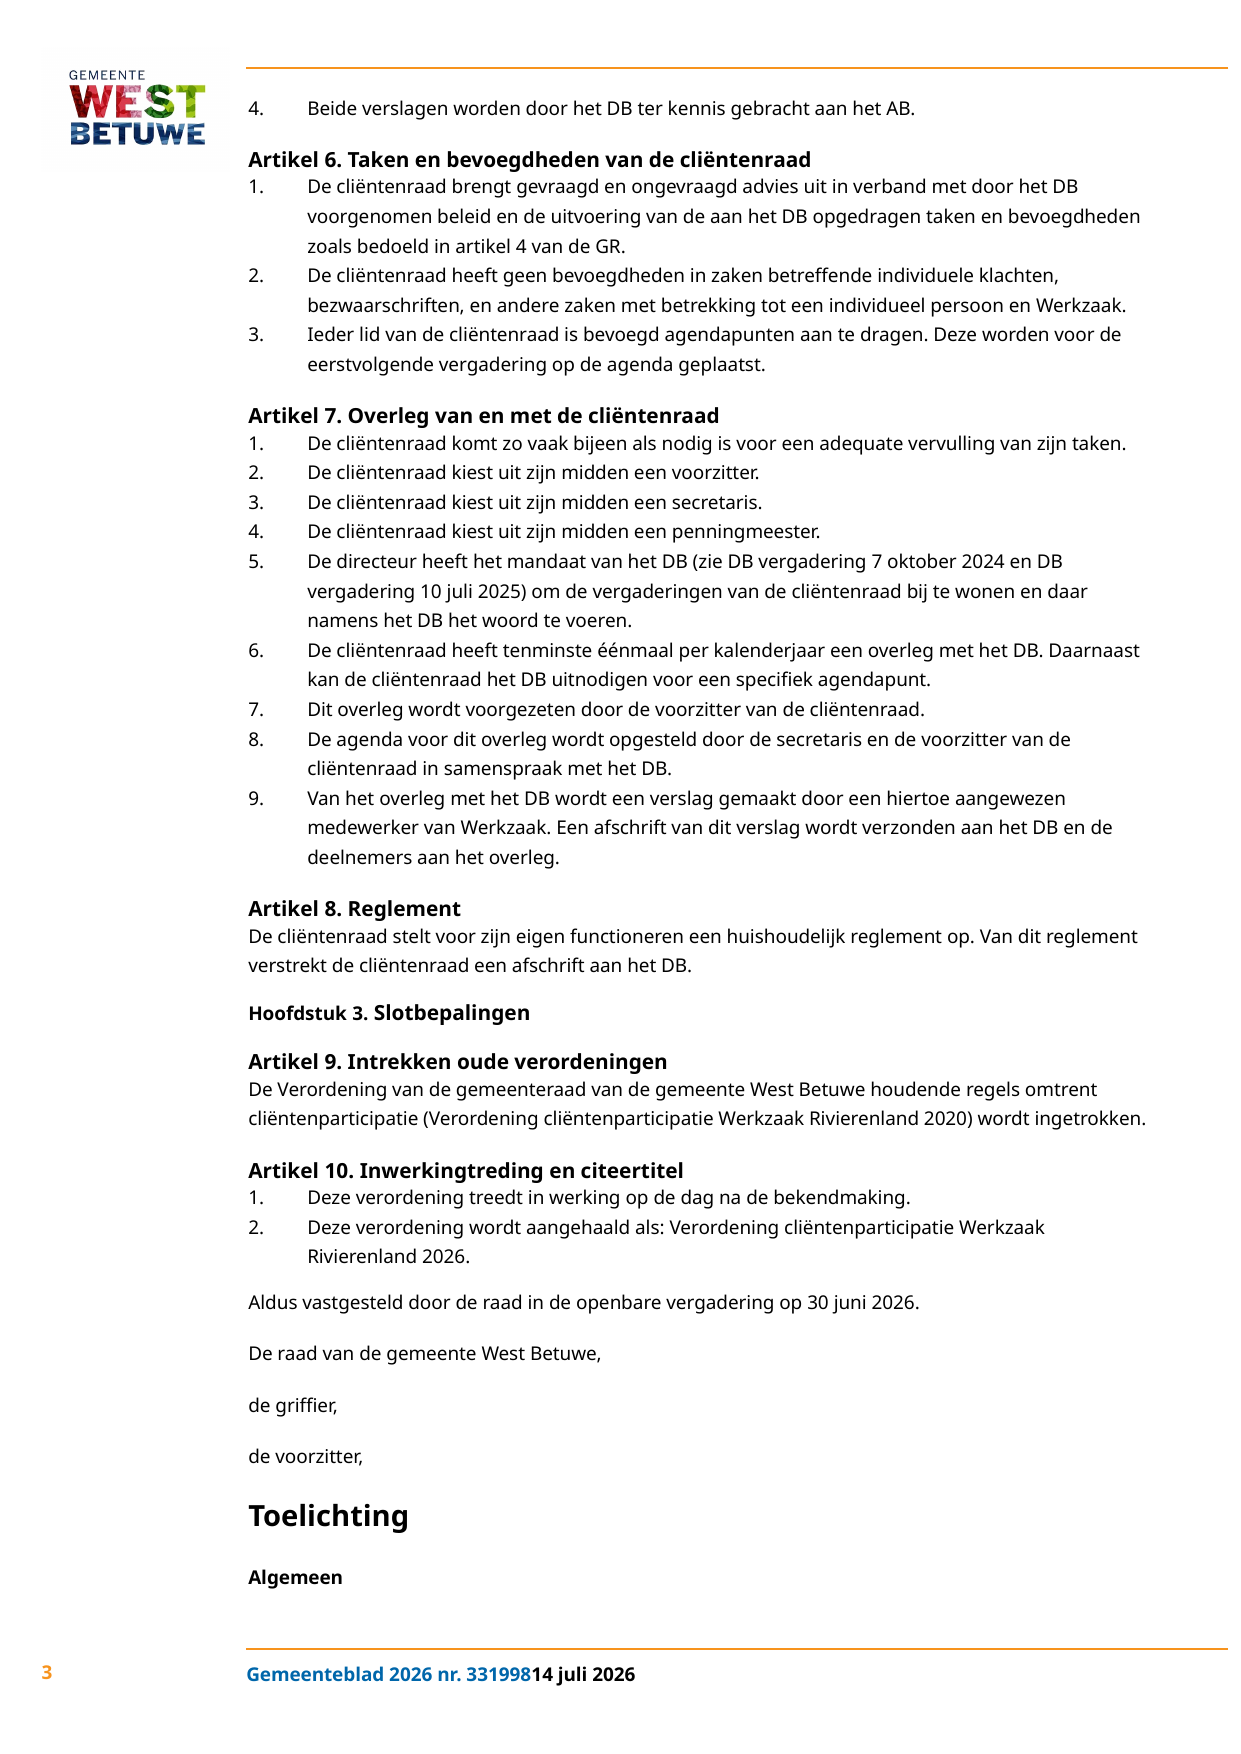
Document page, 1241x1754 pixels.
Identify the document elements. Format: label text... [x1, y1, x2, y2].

list De directeur heeft het mandaat van het DB (zie DB vergadering 7 oktober 2024 en DB vergadering 10 juli 2025) om de vergaderingen van de cliëntenraad bij te wonen en daar namens het DB het woord te voeren. [248, 548, 1152, 633]
list Beide verslagen worden door het DB ter kennis gebracht aan het AB. [248, 95, 1152, 121]
list De cliëntenraad kiest uit zijn midden een secretaris. [248, 489, 1152, 515]
text Algemeen [248, 1564, 1152, 1589]
text Artikel 10. Inwerkingtreding en citeertitel [248, 1156, 1152, 1184]
text Aldus vastgesteld door de raad in de openbare vergadering op 30 juni 2026. [248, 1289, 1152, 1315]
text De Verordening van de gemeenteraad van de gemeente West Betuwe houdende regels omtrent cliëntenparticipatie (Verordening cliëntenparticipatie Werkzaak Rivierenland 2020) wordt ingetrokken. [248, 1076, 1152, 1131]
list Deze verordening treedt in werking op de dag na de bekendmaking. [248, 1184, 1152, 1210]
list De cliëntenraad kiest uit zijn midden een voorzitter. [248, 459, 1152, 485]
list Deze verordening wordt aangehaald als: Verordening cliëntenparticipatie Werkzaak Rivierenland 2026. [248, 1214, 1152, 1269]
text Toelichting [248, 1495, 1152, 1535]
text De raad van de gemeente West Betuwe, [248, 1341, 1152, 1366]
text Hoofdstuk 3. Slotbepalingen [248, 998, 1152, 1027]
text de griffier, [248, 1392, 1152, 1418]
text de voorzitter, [248, 1443, 1152, 1469]
text Artikel 7. Overleg van en met de cliëntenraad [248, 402, 1152, 430]
list Van het overleg met het DB wordt een verslag gemaakt door een hiertoe aangewezen medewerker van Werkzaak. Een afschrift van dit verslag wordt verzonden aan het DB en de deelnemers aan het overleg. [248, 785, 1152, 870]
list De cliëntenraad kiest uit zijn midden een penningmeester. [248, 519, 1152, 544]
list De agenda voor dit overleg wordt opgesteld door de secretaris en de voorzitter van de cliëntenraad in samenspraak met het DB. [248, 726, 1152, 781]
list De cliëntenraad brengt gevraagd en ongevraagd advies uit in verband met door het DB voorgenomen beleid en de uitvoering van de aan het DB opgedragen taken en bevoegdheden zoals bedoeld in artikel 4 van de GR. [248, 174, 1152, 258]
text De cliëntenraad stelt voor zijn eigen functioneren een huishoudelijk reglement op. Van dit reglement verstrekt de cliëntenraad een afschrift aan het DB. [248, 923, 1152, 978]
text Artikel 9. Intrekken oude verordeningen [248, 1047, 1152, 1076]
list De cliëntenraad komt zo vaak bijeen als nodig is voor een adequate vervulling van zijn taken. [248, 430, 1152, 456]
list De cliëntenraad heeft tenminste éénmaal per kalenderjaar een overleg met het DB. Daarnaast kan de cliëntenraad het DB uitnodigen voor een specifiek agendapunt. [248, 637, 1152, 692]
text Artikel 8. Reglement [248, 894, 1152, 923]
list Ieder lid van de cliëntenraad is bevoegd agendapunten aan te dragen. Deze worden voor de eerstvolgende vergadering op de agenda geplaatst. [248, 322, 1152, 377]
text Artikel 6. Taken en bevoegdheden van de cliëntenraad [248, 145, 1152, 174]
list De cliëntenraad heeft geen bevoegdheden in zaken betreffende individuele klachten, bezwaarschriften, en andere zaken met betrekking tot een individueel persoon en Werkzaak. [248, 262, 1152, 318]
picture [41, 47, 231, 172]
list Dit overleg wordt voorgezeten door de voorzitter van de cliëntenraad. [248, 696, 1152, 722]
